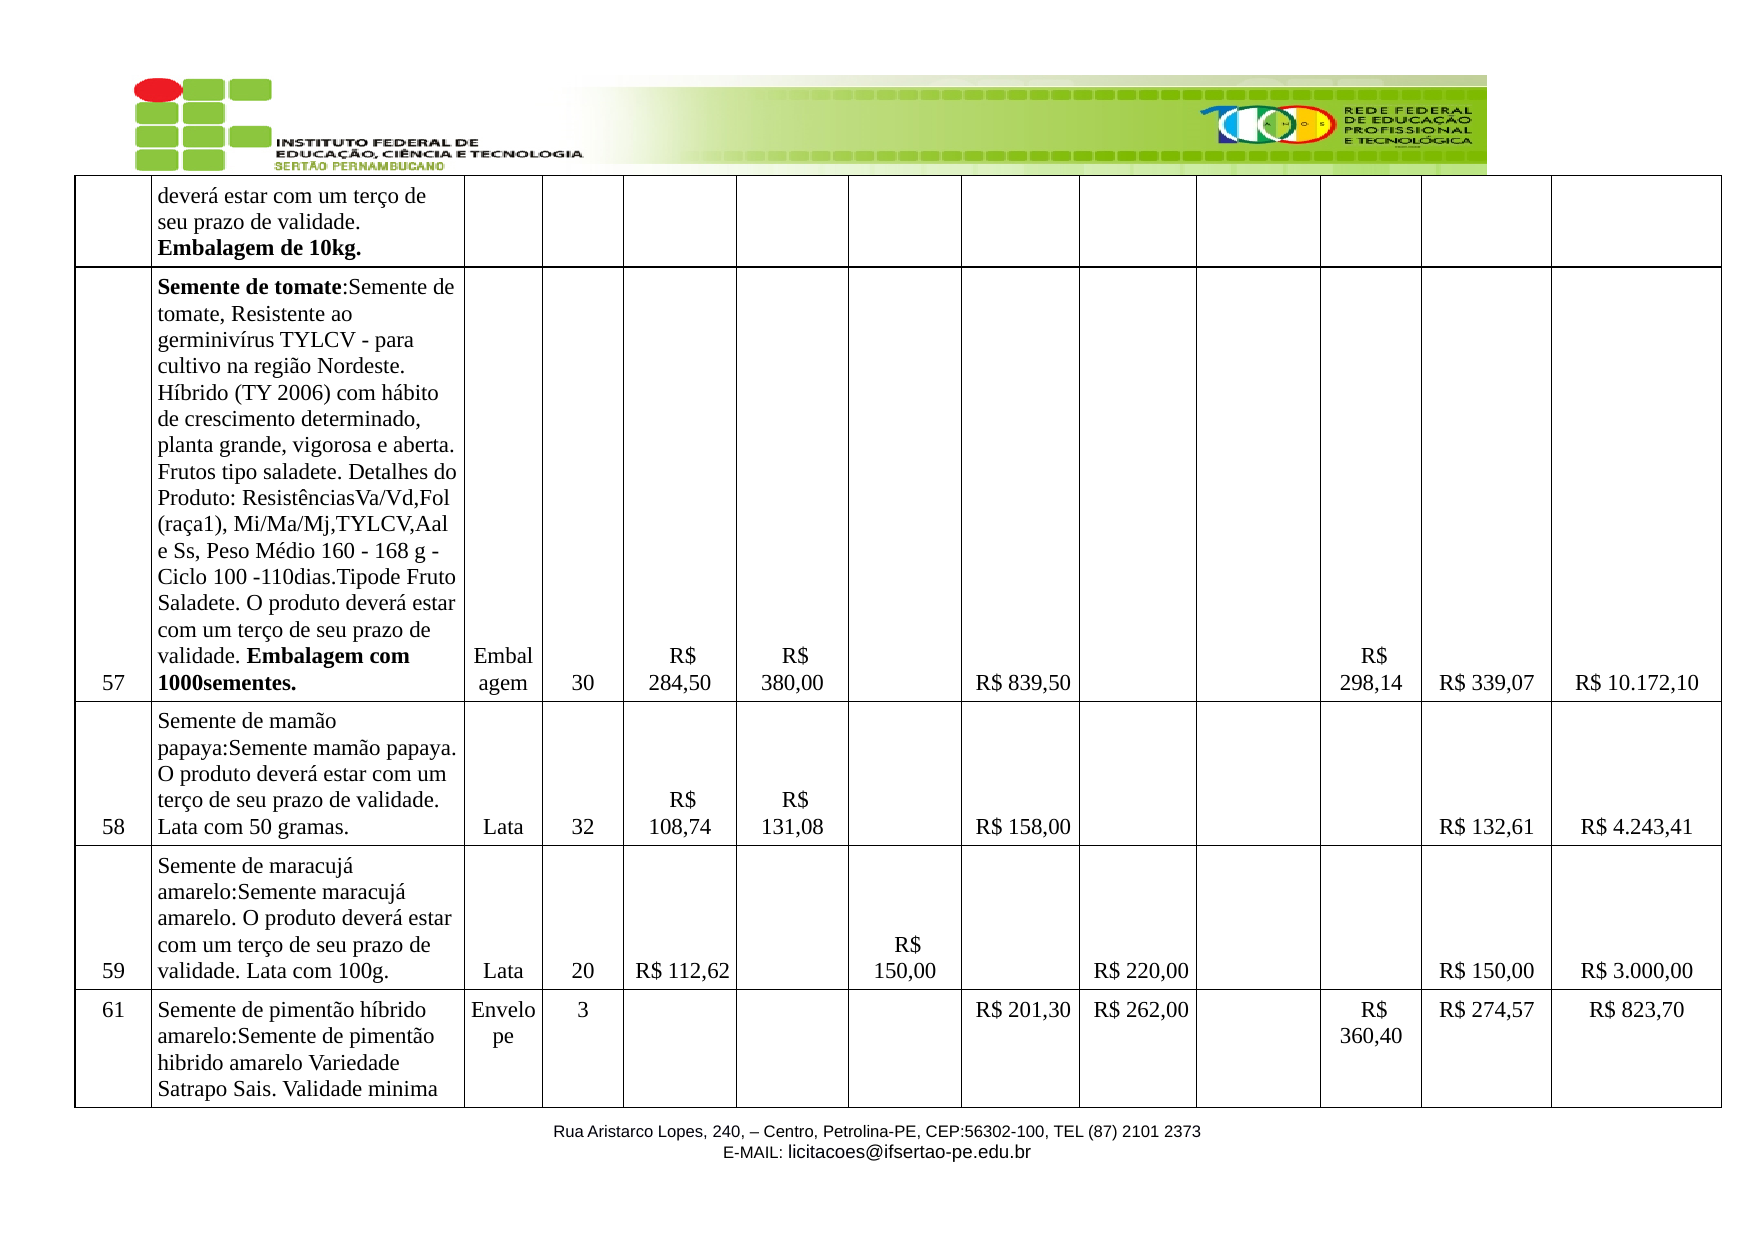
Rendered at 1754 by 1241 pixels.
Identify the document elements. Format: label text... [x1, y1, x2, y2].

table_cell [737, 990, 848, 1107]
table_cell R$ 380,00 [737, 268, 848, 701]
table_cell R$ 823,70 [1552, 990, 1721, 1107]
table_cell [76, 176, 151, 266]
table_cell R$ 10.172,10 [1552, 268, 1721, 701]
table_cell [849, 702, 961, 845]
table_cell [962, 846, 1079, 989]
table_cell [1321, 846, 1421, 989]
table_cell [1321, 702, 1421, 845]
table_cell R$ 3.000,00 [1552, 846, 1721, 989]
table_cell [962, 176, 1079, 266]
table_cell Envelope [465, 990, 542, 1107]
table_cell [737, 846, 848, 989]
table_cell R$ 274,57 [1422, 990, 1551, 1107]
table_cell R$ 262,00 [1080, 990, 1196, 1107]
table_cell R$ 360,40 [1321, 990, 1421, 1107]
table_cell Semente de tomate:Semente de tomate, Resistente ao germinivírus TYLCV - para cultivo na região Nordeste. Híbrido (TY 2006) com hábito de crescimento determinado, planta grande, vigorosa e aberta. Frutos tipo saladete. Detalhes do Produto: ResistênciasVa/Vd,Fol (raça1), Mi/Ma/Mj,TYLCV,Aal e Ss, Peso Médio 160 - 168 g - Ciclo 100 -110dias.Tipode Fruto Saladete. O produto deverá estar com um terço de seu prazo de validade. Embalagem com 1000sementes. [152, 268, 464, 701]
table_cell [465, 176, 542, 266]
table_cell R$ 201,30 [962, 990, 1079, 1107]
table_cell Lata [465, 702, 542, 845]
table_cell Lata [465, 846, 542, 989]
table_cell Semente de maracujá amarelo:Semente maracujá amarelo. O produto deverá estar com um terço de seu prazo de validade. Lata com 100g. [152, 846, 464, 989]
table_cell [543, 176, 623, 266]
table_cell R$ 220,00 [1080, 846, 1196, 989]
table_cell R$ 131,08 [737, 702, 848, 845]
table_cell R$ 132,61 [1422, 702, 1551, 845]
table_cell [1080, 702, 1196, 845]
table_cell R$ 150,00 [1422, 846, 1551, 989]
table_cell 58 [76, 702, 151, 845]
table_cell [1321, 176, 1421, 266]
table_cell 61 [76, 990, 151, 1107]
table_cell R$ 839,50 [962, 268, 1079, 701]
table_cell [849, 176, 961, 266]
table_cell [1197, 846, 1320, 989]
table_cell Semente de mamão papaya:Semente mamão papaya. O produto deverá estar com um terço de seu prazo de validade. Lata com 50 gramas. [152, 702, 464, 845]
table_cell Embalagem [465, 268, 542, 701]
table_cell 57 [76, 268, 151, 701]
table_cell [624, 990, 736, 1107]
table_cell R$ 339,07 [1422, 268, 1551, 701]
table_cell [1197, 268, 1320, 701]
table_cell [1422, 176, 1551, 266]
table_cell 30 [543, 268, 623, 701]
table_cell R$ 112,62 [624, 846, 736, 989]
table_cell 32 [543, 702, 623, 845]
table_cell deverá estar com um terço de seu prazo de validade. Embalagem de 10kg. [152, 176, 464, 266]
table_cell 3 [543, 990, 623, 1107]
table_cell R$ 4.243,41 [1552, 702, 1721, 845]
table_cell [1197, 702, 1320, 845]
table_cell R$ 150,00 [849, 846, 961, 989]
table_cell [849, 990, 961, 1107]
table_cell [1552, 176, 1721, 266]
table_cell [624, 176, 736, 266]
table_cell [1080, 176, 1196, 266]
table_cell [1197, 176, 1320, 266]
table_cell [737, 176, 848, 266]
table_cell R$ 298,14 [1321, 268, 1421, 701]
table_cell [849, 268, 961, 701]
table_cell R$ 108,74 [624, 702, 736, 845]
table_cell [1197, 990, 1320, 1107]
table_cell 20 [543, 846, 623, 989]
table_cell 59 [76, 846, 151, 989]
table_cell [1080, 268, 1196, 701]
table_cell R$ 158,00 [962, 702, 1079, 845]
table_cell Semente de pimentão híbrido amarelo:Semente de pimentão hibrido amarelo Variedade Satrapo Sais. Validade minima [152, 990, 464, 1107]
table_cell R$ 284,50 [624, 268, 736, 701]
